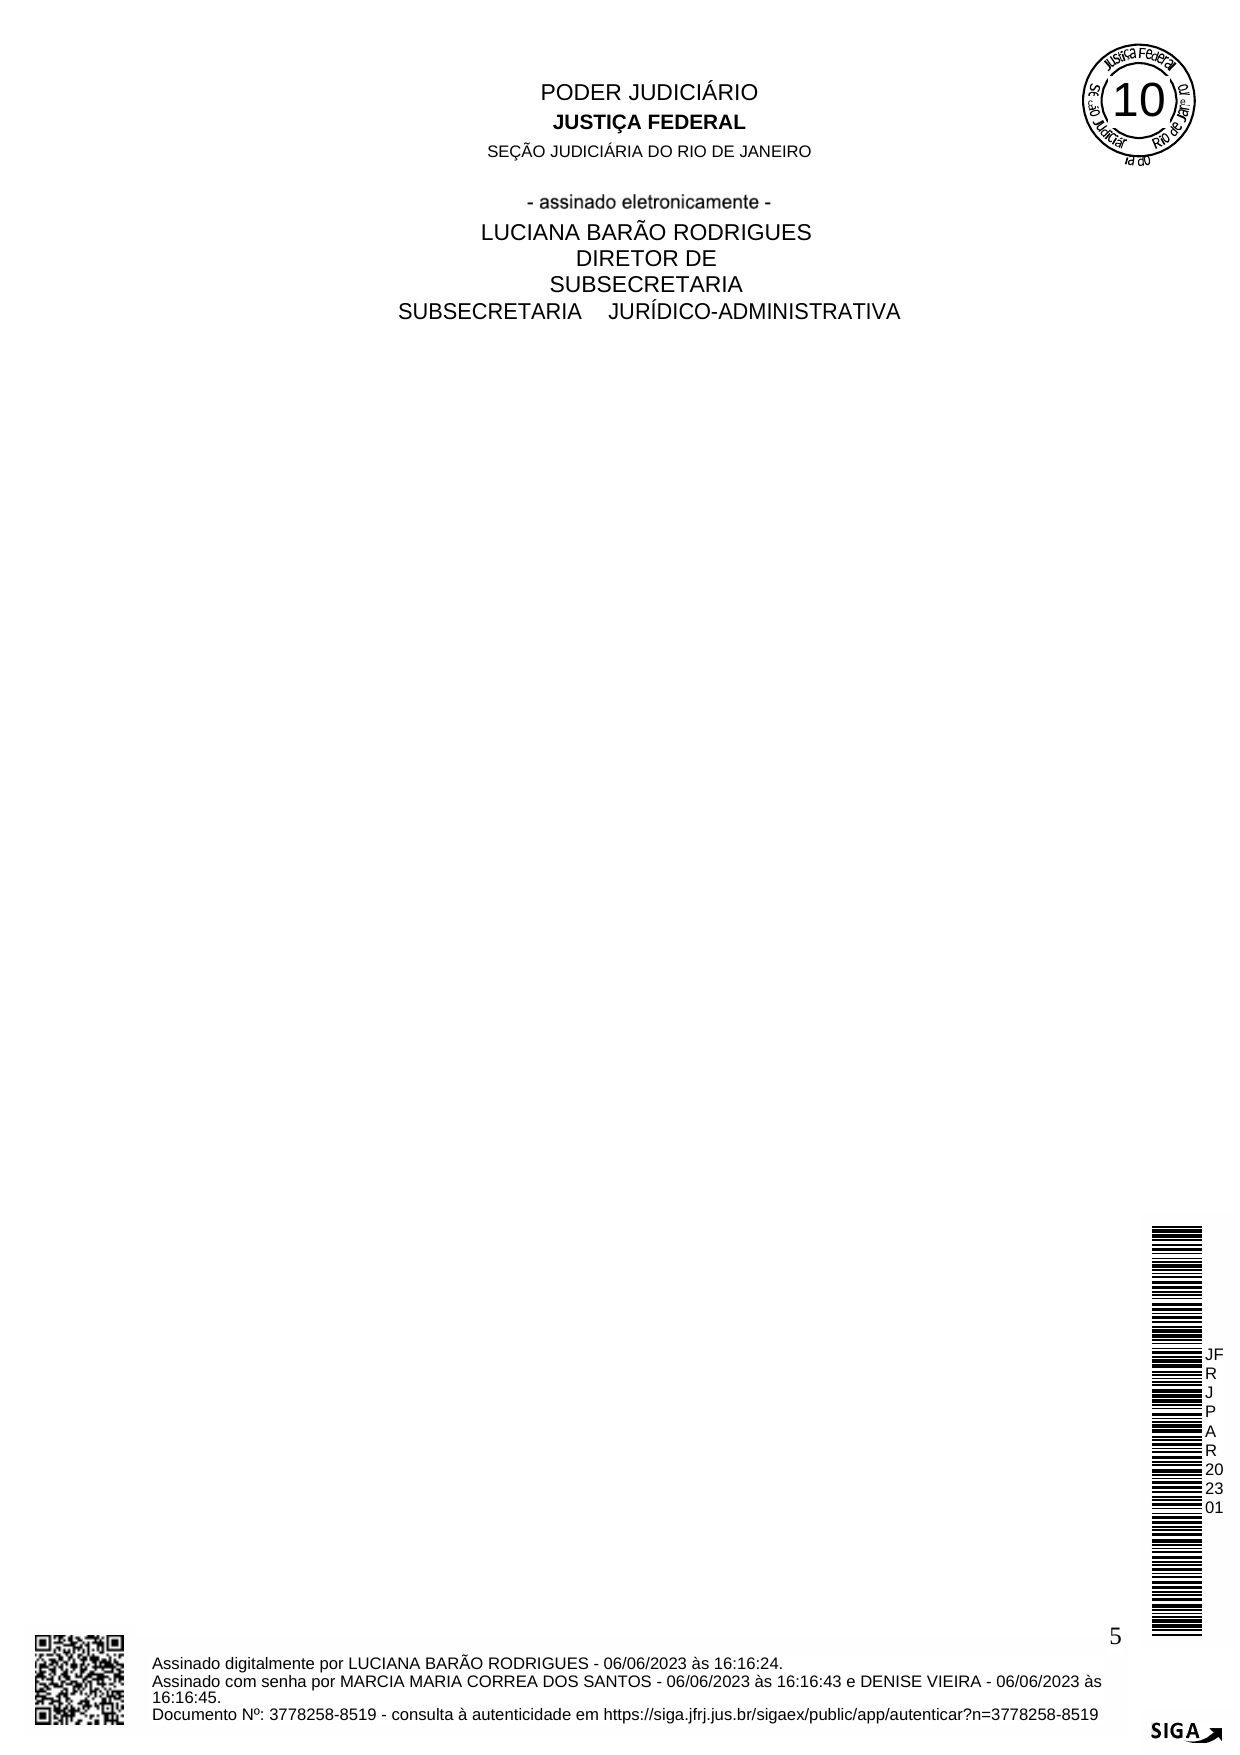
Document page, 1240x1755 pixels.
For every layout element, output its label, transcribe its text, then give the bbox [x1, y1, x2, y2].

text SUBSECRETARIA JURÍDICO-ADMINISTRATIVA [225, 298, 1074, 324]
text ç [1088, 97, 1100, 106]
text LUCIANA BARÃO RODRIGUES DIRETOR DE SUBSECRETARIA [476, 219, 817, 298]
text JFRJPAR202301833A [1205, 1345, 1224, 1517]
text e [1180, 96, 1192, 105]
